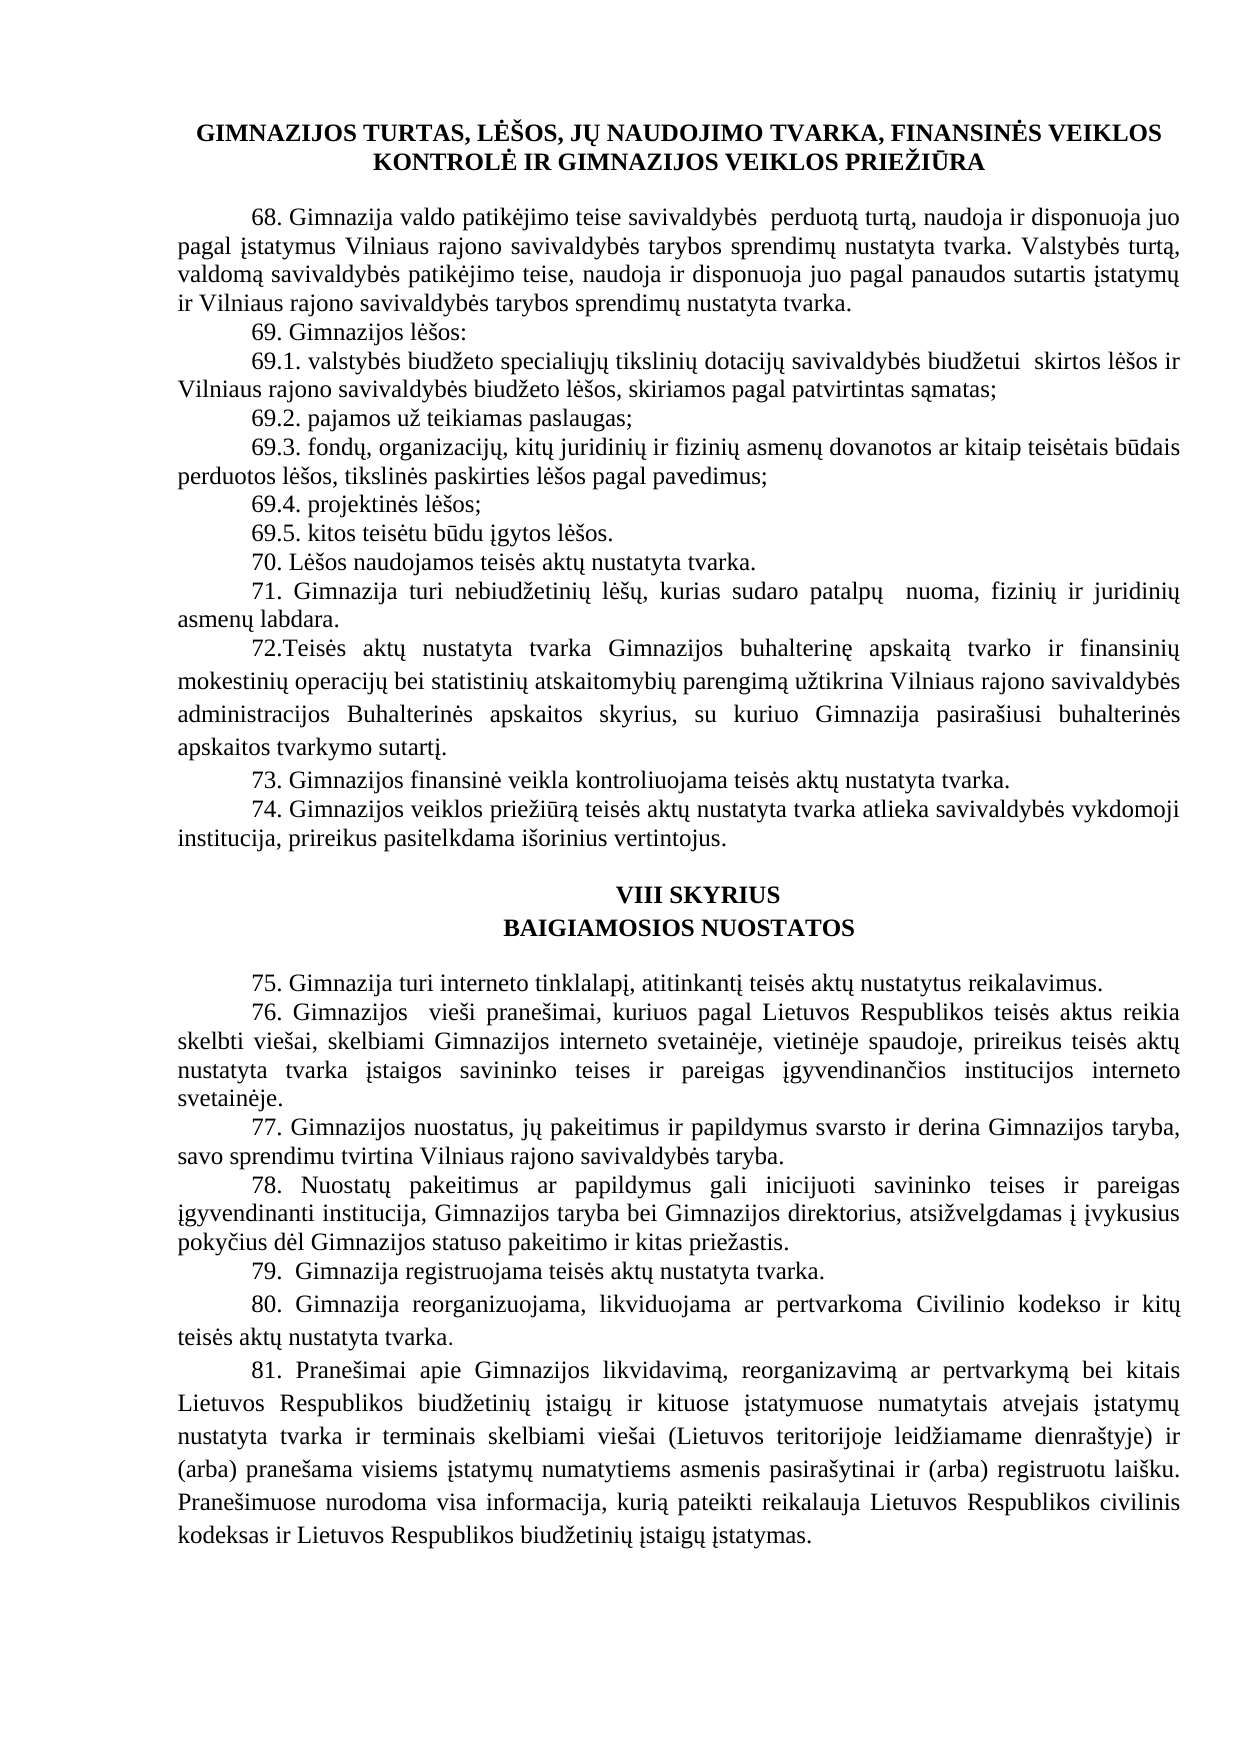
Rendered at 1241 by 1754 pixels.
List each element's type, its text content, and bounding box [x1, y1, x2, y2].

text 69.5. kitos teisėtu būdu įgytos lėšos. [177, 518, 1181, 547]
text 77. Gimnazijos nuostatus, jų pakeitimus ir papildymus svarsto ir derina Gimnazijos taryba, savo sprendimu tvirtina Vilniaus rajono savivaldybės taryba. [177, 1112, 1181, 1170]
text 69.4. projektinės lėšos; [177, 489, 1181, 518]
text 75. Gimnazija turi interneto tinklalapį, atitinkantį teisės aktų nustatytus reikalavimus. [177, 968, 1181, 997]
text 79. Gimnazija registruojama teisės aktų nustatyta tvarka. [177, 1256, 1181, 1285]
text GIMNAZIJOS TURTAS, LĖŠOS, JŲ NAUDOJIMO TVARKA, FINANSINĖS VEIKLOS KONTROLĖ IR GIMNAZIJOS VEIKLOS PRIEŽIŪRA [177, 118, 1181, 176]
text 72.Teisės aktų nustatyta tvarka Gimnazijos buhalterinę apskaitą tvarko ir finansinių mokestinių operacijų bei statistinių atskaitomybių parengimą užtikrina Vilniaus rajono savivaldybės administracijos Buhalterinės apskaitos skyrius, su kuriuo Gimnazija pasirašiusi buhalterinės apskaitos tvarkymo sutartį. [177, 633, 1181, 761]
text 69.1. valstybės biudžeto specialiųjų tikslinių dotacijų savivaldybės biudžetui skirtos lėšos ir Vilniaus rajono savivaldybės biudžeto lėšos, skiriamos pagal patvirtintas sąmatas; [177, 346, 1181, 403]
text 68. Gimnazija valdo patikėjimo teise savivaldybės perduotą turtą, naudoja ir disponuoja juo pagal įstatymus Vilniaus rajono savivaldybės tarybos sprendimų nustatyta tvarka. Valstybės turtą, valdomą savivaldybės patikėjimo teise, naudoja ir disponuoja juo pagal panaudos sutartis įstatymų ir Vilniaus rajono savivaldybės tarybos sprendimų nustatyta tvarka. [177, 202, 1181, 317]
text 73. Gimnazijos finansinė veikla kontroliuojama teisės aktų nustatyta tvarka. [177, 765, 1181, 794]
text 74. Gimnazijos veiklos priežiūrą teisės aktų nustatyta tvarka atlieka savivaldybės vykdomoji institucija, prireikus pasitelkdama išorinius vertintojus. [177, 794, 1181, 852]
text 81. Pranešimai apie Gimnazijos likvidavimą, reorganizavimą ar pertvarkymą bei kitais Lietuvos Respublikos biudžetinių įstaigų ir kituose įstatymuose numatytais atvejais įstatymų nustatyta tvarka ir terminais skelbiami viešai (Lietuvos teritorijoje leidžiamame dienraštyje) ir (arba) pranešama visiems įstatymų numatytiems asmenis pasirašytinai ir (arba) registruotu laišku. Pranešimuose nurodoma visa informacija, kurią pateikti reikalauja Lietuvos Respublikos civilinis kodeksas ir Lietuvos Respublikos biudžetinių įstaigų įstatymas. [177, 1355, 1181, 1549]
text 80. Gimnazija reorganizuojama, likviduojama ar pertvarkoma Civilinio kodekso ir kitų teisės aktų nustatyta tvarka. [177, 1289, 1181, 1351]
text 69. Gimnazijos lėšos: [177, 317, 1181, 346]
text 70. Lėšos naudojamos teisės aktų nustatyta tvarka. [177, 547, 1181, 576]
text 76. Gimnazijos vieši pranešimai, kuriuos pagal Lietuvos Respublikos teisės aktus reikia skelbti viešai, skelbiami Gimnazijos interneto svetainėje, vietinėje spaudoje, prireikus teisės aktų nustatyta tvarka įstaigos savininko teises ir pareigas įgyvendinančios institucijos interneto svetainėje. [177, 997, 1181, 1112]
text VIII SKYRIUS [215, 880, 1181, 909]
text 71. Gimnazija turi nebiudžetinių lėšų, kurias sudaro patalpų nuoma, fizinių ir juridinių asmenų labdara. [177, 576, 1181, 633]
text 69.3. fondų, organizacijų, kitų juridinių ir fizinių asmenų dovanotos ar kitaip teisėtais būdais perduotos lėšos, tikslinės paskirties lėšos pagal pavedimus; [177, 432, 1181, 489]
text BAIGIAMOSIOS NUOSTATOS [177, 913, 1181, 942]
text 78. Nuostatų pakeitimus ar papildymus gali inicijuoti savininko teises ir pareigas įgyvendinanti institucija, Gimnazijos taryba bei Gimnazijos direktorius, atsižvelgdamas į įvykusius pokyčius dėl Gimnazijos statuso pakeitimo ir kitas priežastis. [177, 1170, 1181, 1256]
text 69.2. pajamos už teikiamas paslaugas; [177, 403, 1181, 432]
